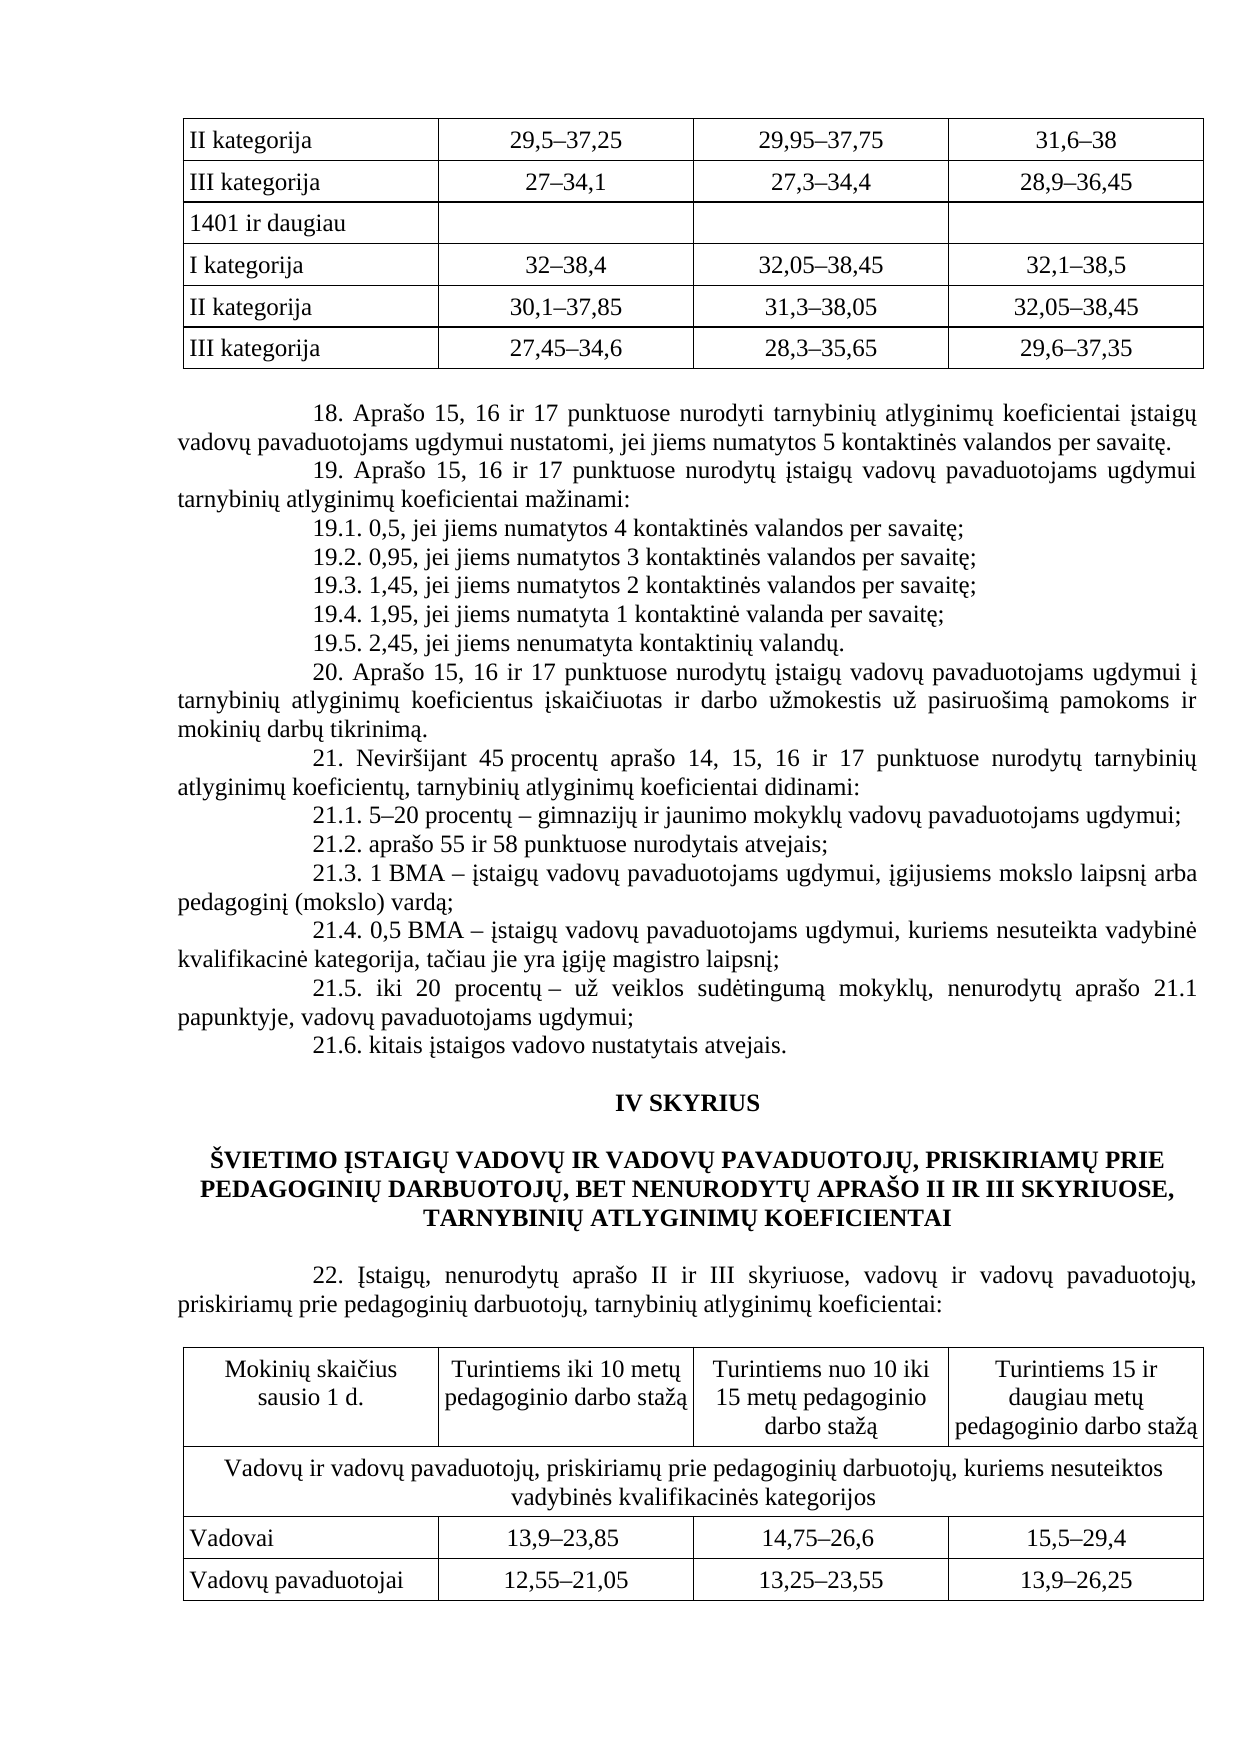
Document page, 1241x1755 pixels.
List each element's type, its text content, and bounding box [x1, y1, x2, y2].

table_cell 14,75–26,6 [694, 1517, 948, 1558]
text 19.5. 2,45, jei jiems nenumatyta kontaktinių valandų. [177, 628, 1198, 657]
table_cell 30,1–37,85 [439, 286, 693, 326]
table_cell II kategorija [184, 119, 438, 160]
table_cell 12,55–21,05 [439, 1559, 693, 1599]
text 22. Įstaigų, nenurodytų aprašo II ir III skyriuose, vadovų ir vadovų pavaduotojų, priskiriamų prie pedagoginių darbuotojų, tarnybinių atlyginimų koeficientai: [177, 1260, 1198, 1318]
table_cell 31,6–38 [949, 119, 1203, 160]
text 21.2. aprašo 55 ir 58 punktuose nurodytais atvejais; [177, 829, 1198, 858]
text 19.3. 1,45, jei jiems numatytos 2 kontaktinės valandos per savaitę; [177, 570, 1198, 599]
table_cell [694, 203, 948, 243]
table_cell II kategorija [184, 286, 438, 326]
text 19.1. 0,5, jei jiems numatytos 4 kontaktinės valandos per savaitę; [177, 513, 1198, 542]
table_cell 15,5–29,4 [949, 1517, 1203, 1558]
table_cell III kategorija [184, 328, 438, 368]
table_cell [439, 203, 693, 243]
table_cell 1401 ir daugiau [184, 203, 438, 243]
table_cell 31,3–38,05 [694, 286, 948, 326]
table_cell 27,45–34,6 [439, 328, 693, 368]
text 19.2. 0,95, jei jiems numatytos 3 kontaktinės valandos per savaitę; [177, 542, 1198, 570]
text 19.4. 1,95, jei jiems numatyta 1 kontaktinė valanda per savaitę; [177, 599, 1198, 628]
table_cell 27–34,1 [439, 161, 693, 201]
table_cell 28,9–36,45 [949, 161, 1203, 201]
text 21.1. 5–20 procentų – gimnazijų ir jaunimo mokyklų vadovų pavaduotojams ugdymui; [177, 800, 1198, 829]
table_header Mokinių skaičius sausio 1 d. [184, 1348, 438, 1446]
table_cell I kategorija [184, 244, 438, 285]
table_cell 32,05–38,45 [694, 244, 948, 285]
table_cell [949, 203, 1203, 243]
table_cell 32,05–38,45 [949, 286, 1203, 326]
text 21.3. 1 BMA – įstaigų vadovų pavaduotojams ugdymui, įgijusiems mokslo laipsnį arba pedagoginį (mokslo) vardą; [177, 858, 1198, 915]
text 19. Aprašo 15, 16 ir 17 punktuose nurodytų įstaigų vadovų pavaduotojams ugdymui tarnybinių atlyginimų koeficientai mažinami: [177, 455, 1198, 513]
text 21.4. 0,5 BMA – įstaigų vadovų pavaduotojams ugdymui, kuriems nesuteikta vadybinė kvalifikacinė kategorija, tačiau jie yra įgiję magistro laipsnį; [177, 915, 1198, 973]
text 21.5. iki 20 procentų – už veiklos sudėtingumą mokyklų, nenurodytų aprašo 21.1 papunktyje, vadovų pavaduotojams ugdymui; [177, 973, 1198, 1030]
table_cell 13,25–23,55 [694, 1559, 948, 1599]
table_cell 13,9–26,25 [949, 1559, 1203, 1599]
table_cell 13,9–23,85 [439, 1517, 693, 1558]
table_cell 32–38,4 [439, 244, 693, 285]
table_cell 29,95–37,75 [694, 119, 948, 160]
text 20. Aprašo 15, 16 ir 17 punktuose nurodytų įstaigų vadovų pavaduotojams ugdymui į tarnybinių atlyginimų koeficientus įskaičiuotas ir darbo užmokestis už pasiruošimą pamokoms ir mokinių darbų tikrinimą. [177, 657, 1198, 743]
table_cell III kategorija [184, 161, 438, 201]
table_cell 29,6–37,35 [949, 328, 1203, 368]
table_cell Vadovų ir vadovų pavaduotojų, priskiriamų prie pedagoginių darbuotojų, kuriems nesuteiktos vadybinės kvalifikacinės kategorijos [184, 1447, 1203, 1516]
text 18. Aprašo 15, 16 ir 17 punktuose nurodyti tarnybinių atlyginimų koeficientai įstaigų vadovų pavaduotojams ugdymui nustatomi, jei jiems numatytos 5 kontaktinės valandos per savaitę. [177, 398, 1198, 455]
table_cell 29,5–37,25 [439, 119, 693, 160]
table_header Turintiems iki 10 metų pedagoginio darbo stažą [439, 1348, 693, 1446]
table_cell Vadovų pavaduotojai [184, 1559, 438, 1599]
table_cell 27,3–34,4 [694, 161, 948, 201]
table_cell Vadovai [184, 1517, 438, 1558]
text ŠVIETIMO ĮSTAIGŲ VADOVŲ IR VADOVŲ PAVADUOTOJŲ, PRISKIRIAMŲ PRIE PEDAGOGINIŲ DARBUOTOJŲ, BET NENURODYTŲ APRAŠO II IR III SKYRIUOSE, TARNYBINIŲ ATLYGINIMŲ KOEFICIENTAI [177, 1145, 1198, 1232]
table_cell 28,3–35,65 [694, 328, 948, 368]
text 21.6. kitais įstaigos vadovo nustatytais atvejais. [177, 1030, 1198, 1059]
table_header Turintiems 15 ir daugiau metų pedagoginio darbo stažą [949, 1348, 1203, 1446]
table_cell 32,1–38,5 [949, 244, 1203, 285]
table_header Turintiems nuo 10 iki 15 metų pedagoginio darbo stažą [694, 1348, 948, 1446]
text IV SKYRIUS [177, 1088, 1198, 1117]
text 21. Neviršijant 45 procentų aprašo 14, 15, 16 ir 17 punktuose nurodytų tarnybinių atlyginimų koeficientų, tarnybinių atlyginimų koeficientai didinami: [177, 743, 1198, 800]
